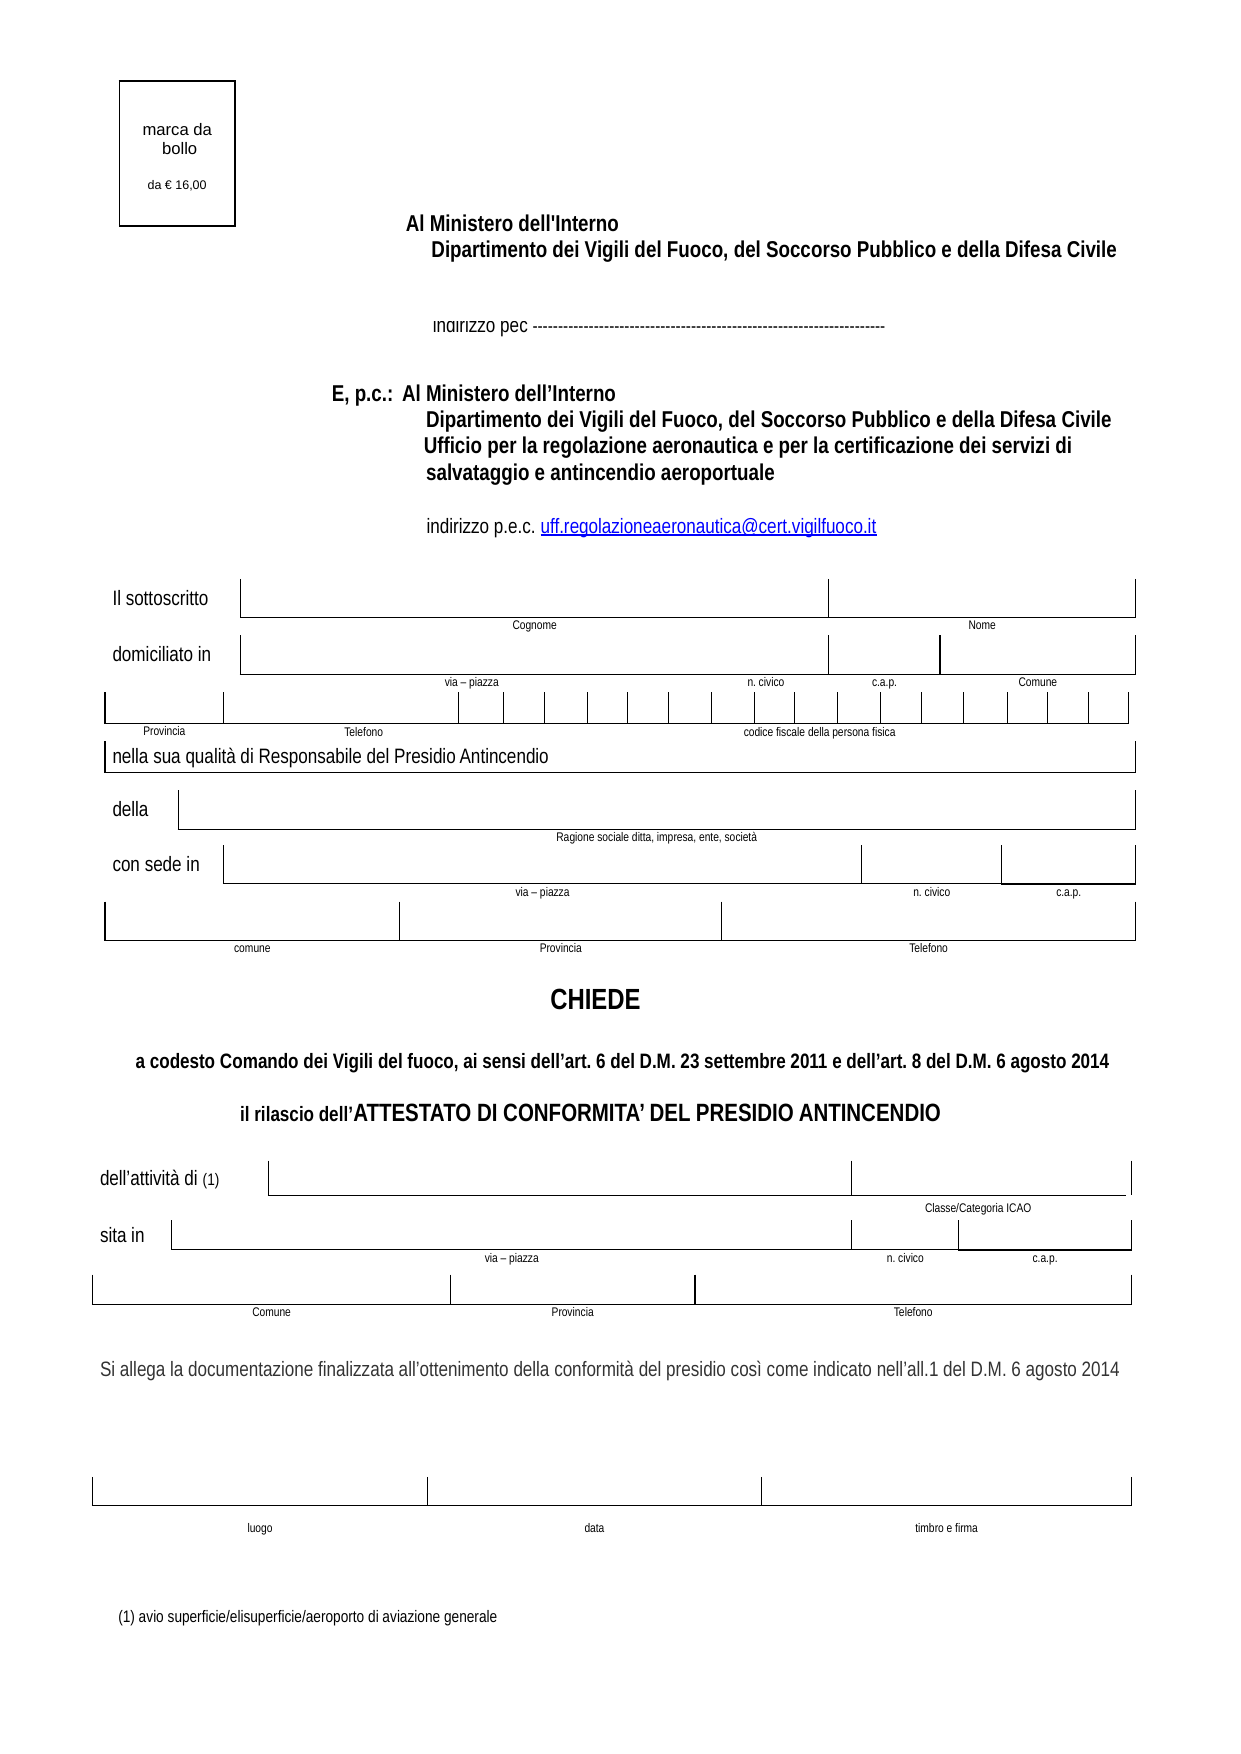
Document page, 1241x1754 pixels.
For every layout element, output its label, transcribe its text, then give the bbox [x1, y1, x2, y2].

table_cell [1008, 692, 1047, 723]
table_cell [105, 883, 223, 902]
table_cell [795, 692, 837, 723]
table_cell [459, 692, 503, 723]
table_cell sita in [93, 1220, 171, 1249]
text salvataggio e antincendio aeroportuale [118, 459, 1117, 512]
table_cell [1143, 1275, 1148, 1304]
table_cell Telefono [223, 724, 504, 741]
table_cell data [427, 1506, 762, 1535]
table_header [829, 579, 1135, 617]
text (1) avio superficie/elisuperficie/aeroporto di aviazione generale [118, 1607, 1122, 1626]
table_cell Classe/Categoria ICAO [268, 1196, 1126, 1220]
table_cell [224, 692, 458, 723]
table_cell [852, 1220, 958, 1249]
table_cell [755, 692, 794, 723]
text E, p.c.: Al Ministero dell’Interno [118, 380, 1117, 406]
table_cell nella sua qualità di Responsabile del Presidio Antincendio [106, 741, 1135, 772]
table_header Il sottoscritto [105, 579, 240, 617]
table_cell [1131, 1249, 1148, 1274]
table_cell [551, 773, 1135, 790]
table_cell [105, 674, 240, 692]
table_cell [93, 1195, 268, 1220]
table_cell [1132, 1477, 1148, 1505]
table_cell comune [105, 941, 399, 958]
table_cell Telefono [722, 941, 1135, 958]
text Dipartimento dei Vigili del Fuoco, del Soccorso Pubblico e della Difesa Civile [118, 406, 1117, 432]
table_cell [400, 902, 721, 940]
table_header [269, 1161, 851, 1195]
table_cell [224, 845, 861, 883]
table_cell Ragione sociale ditta, impresa, ente, società [178, 830, 1135, 845]
table_cell n. civico [851, 1250, 959, 1274]
table_header [1136, 1161, 1142, 1195]
table_cell Cognome [240, 618, 828, 635]
table_cell [1002, 845, 1135, 883]
table_cell [703, 635, 828, 673]
table_cell [712, 692, 754, 723]
table_cell [964, 692, 1007, 723]
table_cell c.a.p. [1002, 885, 1135, 902]
table_cell [922, 692, 963, 723]
text indirizzo p.e.c. uff.regolazioneaeronautica@cert.vigilfuoco.it [118, 512, 1117, 538]
table_cell [959, 1220, 1131, 1249]
table_cell via – piazza [240, 675, 703, 692]
table_cell [428, 1477, 761, 1505]
table_cell [172, 1220, 851, 1249]
text marca da [120, 120, 234, 139]
table_cell [1143, 1195, 1148, 1220]
table_cell della [105, 790, 178, 828]
table_cell [1089, 692, 1128, 723]
table_cell luogo [93, 1506, 427, 1535]
table_cell Provincia [105, 724, 223, 741]
text bollo [120, 139, 234, 158]
table_cell [829, 635, 939, 673]
table_cell [881, 692, 921, 723]
table_cell [179, 790, 1135, 828]
table_cell via – piazza [172, 1250, 851, 1274]
table_header [852, 1161, 1131, 1195]
table_cell [1131, 1505, 1148, 1535]
table_header dell’attività di (1) [93, 1161, 268, 1195]
table_cell [762, 1477, 1131, 1505]
table_cell [1143, 1304, 1148, 1329]
text Comando dei Vigili del fuoco di ---------------------------------------------- [104, 262, 1240, 321]
table_cell Provincia [450, 1305, 695, 1329]
text CHIEDE [133, 982, 1058, 1016]
text indirizzo pec --------------------------------------------------------------------- [340, 321, 1122, 337]
table_cell [941, 635, 1135, 673]
table_cell [105, 773, 551, 790]
table_cell [93, 1275, 450, 1304]
table_cell Comune [940, 675, 1135, 692]
table_cell [588, 692, 627, 723]
table_cell [838, 692, 880, 723]
text Al Ministero dell'Interno [118, 210, 1117, 236]
table_cell Telefono [695, 1305, 1131, 1329]
table_cell [106, 692, 223, 723]
table_cell via – piazza [223, 884, 862, 902]
table_cell [1132, 1220, 1148, 1249]
table_cell [105, 617, 240, 635]
table_cell n. civico [703, 675, 828, 692]
text a codesto Comando dei Vigili del fuoco, ai sensi dell’art. 6 del D.M. 23 settembre 2011 e dell’art. 8 del D.M. 6 agosto 2014 [118, 1049, 1137, 1073]
table_cell [862, 845, 1001, 883]
table_cell [545, 692, 587, 723]
table_header [1132, 1161, 1136, 1195]
table_cell [106, 902, 399, 940]
text Dipartimento dei Vigili del Fuoco, del Soccorso Pubblico e della Difesa Civile [118, 236, 1117, 262]
table_cell [1136, 1195, 1142, 1220]
table_cell [105, 829, 178, 845]
table_cell con sede in [105, 845, 223, 883]
table_cell c.a.p. [959, 1251, 1131, 1274]
table_cell [628, 692, 668, 723]
table_cell [1126, 1195, 1136, 1220]
text Ufficio per la regolazione aeronautica e per la certificazione dei servizi di [118, 432, 1117, 459]
table_header [1143, 1161, 1148, 1195]
table_cell [1048, 692, 1088, 723]
table_cell [1129, 692, 1135, 723]
table_cell [722, 902, 1135, 940]
table_cell domiciliato in [105, 635, 240, 673]
table_cell [1131, 1329, 1148, 1477]
text il rilascio dell’ATTESTATO DI CONFORMITA’ DEL PRESIDIO ANTINCENDIO [118, 1098, 1063, 1127]
table_cell Comune [93, 1305, 450, 1329]
table_cell codice fiscale della persona fisica [504, 723, 1135, 741]
table_cell [93, 1477, 427, 1505]
table_cell timbro e firma [762, 1506, 1131, 1535]
table_cell [1131, 1304, 1142, 1329]
table_cell [241, 635, 703, 673]
table_cell n. civico [862, 884, 1002, 902]
table_header [241, 579, 828, 617]
table_cell [451, 1275, 694, 1304]
table_cell [504, 692, 544, 723]
table_cell Si allega la documentazione finalizzata all’ottenimento della conformità del presidio così come indicato nell’all.1 del D.M. 6 agosto 2014 [93, 1329, 1131, 1477]
table_cell [93, 1249, 172, 1274]
text da € 16,00 [120, 177, 234, 192]
table_cell Nome [829, 618, 1135, 635]
table_cell Provincia [399, 941, 722, 958]
table_cell [696, 1275, 1131, 1304]
table_cell [669, 692, 711, 723]
table_cell c.a.p. [829, 675, 940, 692]
table_cell [1132, 1275, 1142, 1304]
